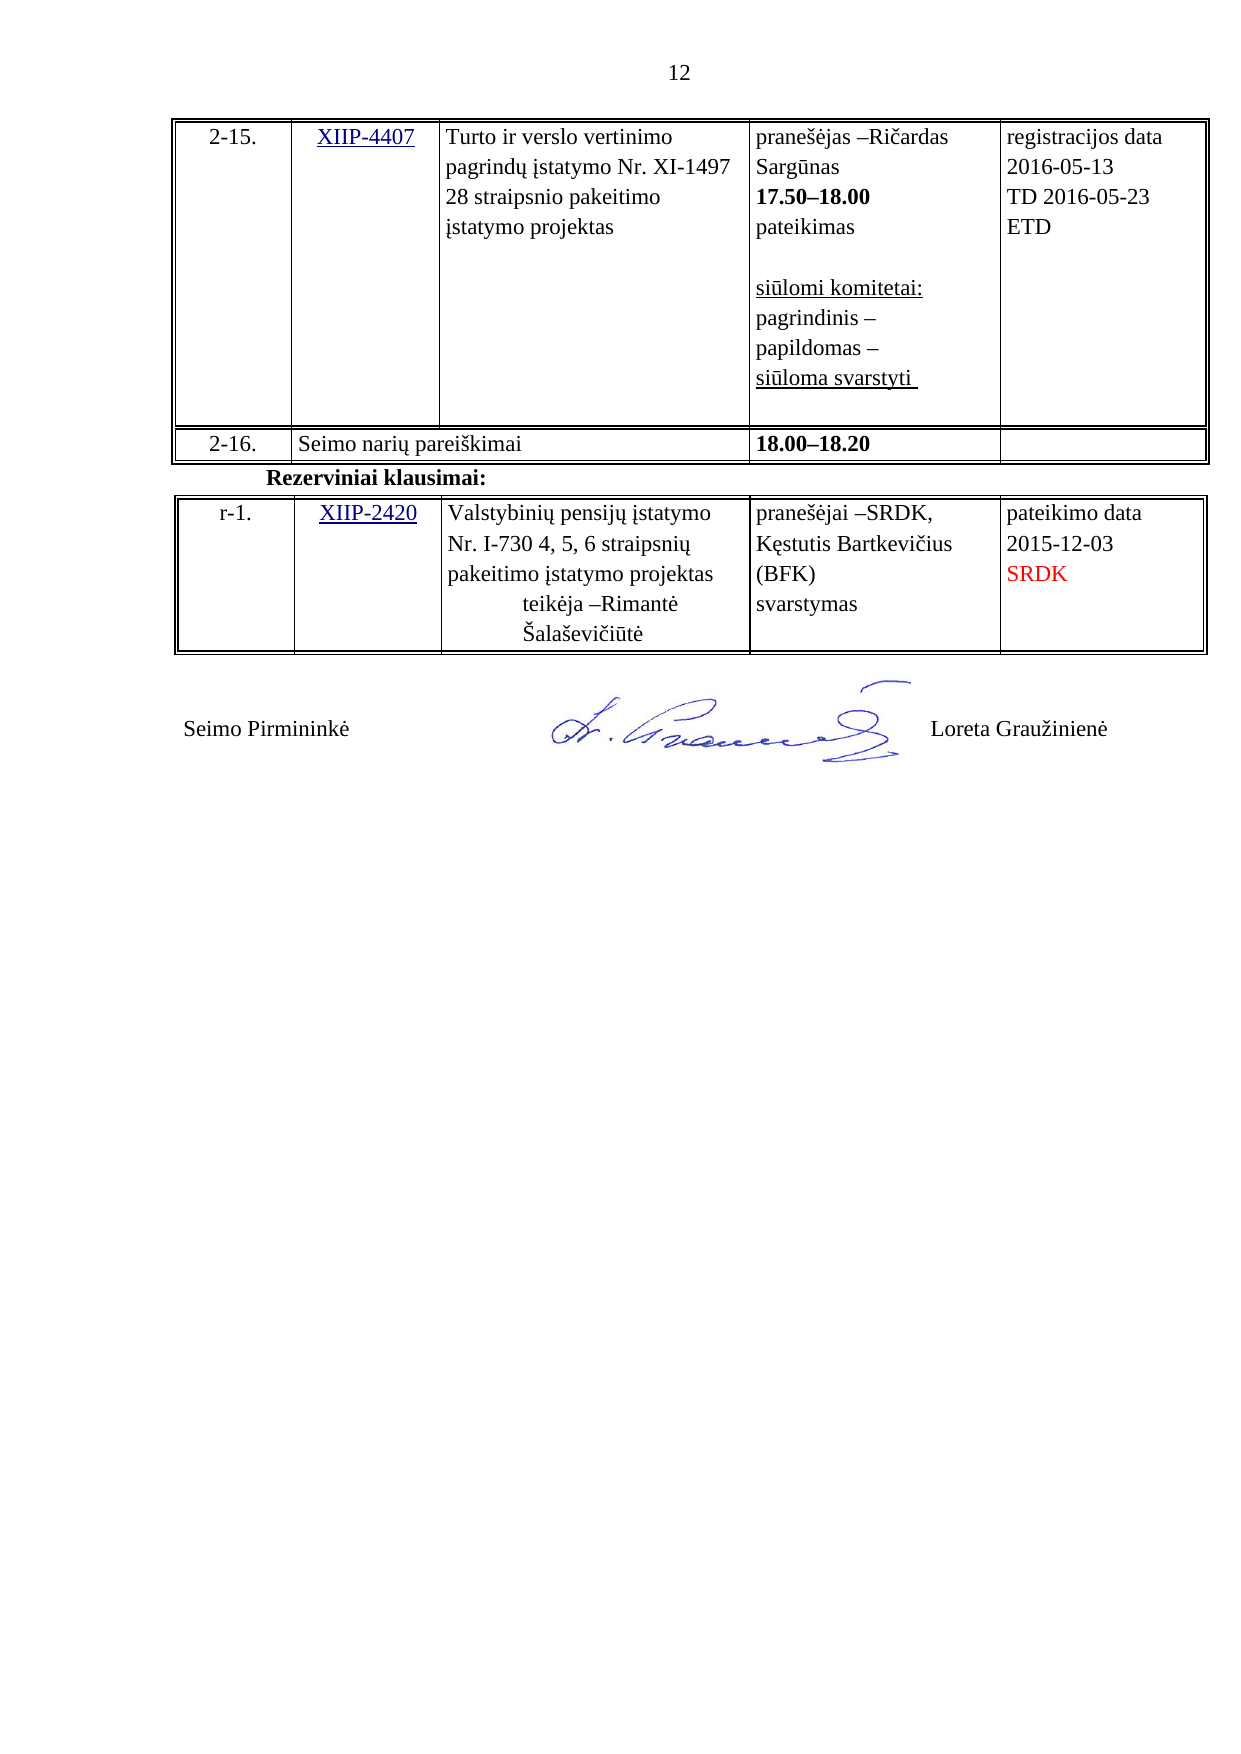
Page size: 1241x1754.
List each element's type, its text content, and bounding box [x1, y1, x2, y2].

table_cell 18.00–18.20 [750, 430, 1000, 460]
table_cell Seimo narių pareiškimai [292, 430, 749, 460]
table_cell Loreta Graužinienė [919, 650, 1240, 799]
table_cell 2-15. [176, 123, 291, 425]
table_cell Turto ir verslo vertinimo pagrindų įstatymo Nr. XI-1497 28 straipsnio pakeitimo įstatymo projektas [440, 123, 749, 425]
table_header pranešėjai –SRDK, Kęstutis Bartkevičius (BFK) svarstymas [751, 500, 1000, 650]
table_header pateikimo data 2015-12-03 SRDK [1001, 500, 1203, 650]
table_cell [534, 655, 919, 799]
table_cell Seimo Pirmininkė [172, 650, 534, 799]
table_cell registracijos data 2016-05-13 TD 2016-05-23 ETD [1001, 123, 1205, 425]
table_header XIIP-2420 [295, 500, 441, 650]
table_cell 2-16. [176, 430, 291, 460]
table_cell XIIP-4407 [292, 123, 439, 425]
table_cell [1001, 430, 1205, 460]
text Rezerviniai klausimai: [266, 465, 1152, 491]
table_header [1208, 495, 1240, 650]
table_header Valstybinių pensijų įstatymo Nr. I-730 4, 5, 6 straipsnių pakeitimo įstatymo projektas teikėja –Rimantė Šalaševičiūtė [442, 500, 749, 650]
table_header r-1. [179, 500, 294, 650]
table_cell pranešėjas –Ričardas Sargūnas 17.50–18.00 pateikimas siūlomi komitetai: pagrindinis – papildomas – siūloma svarstyti [750, 123, 1000, 425]
